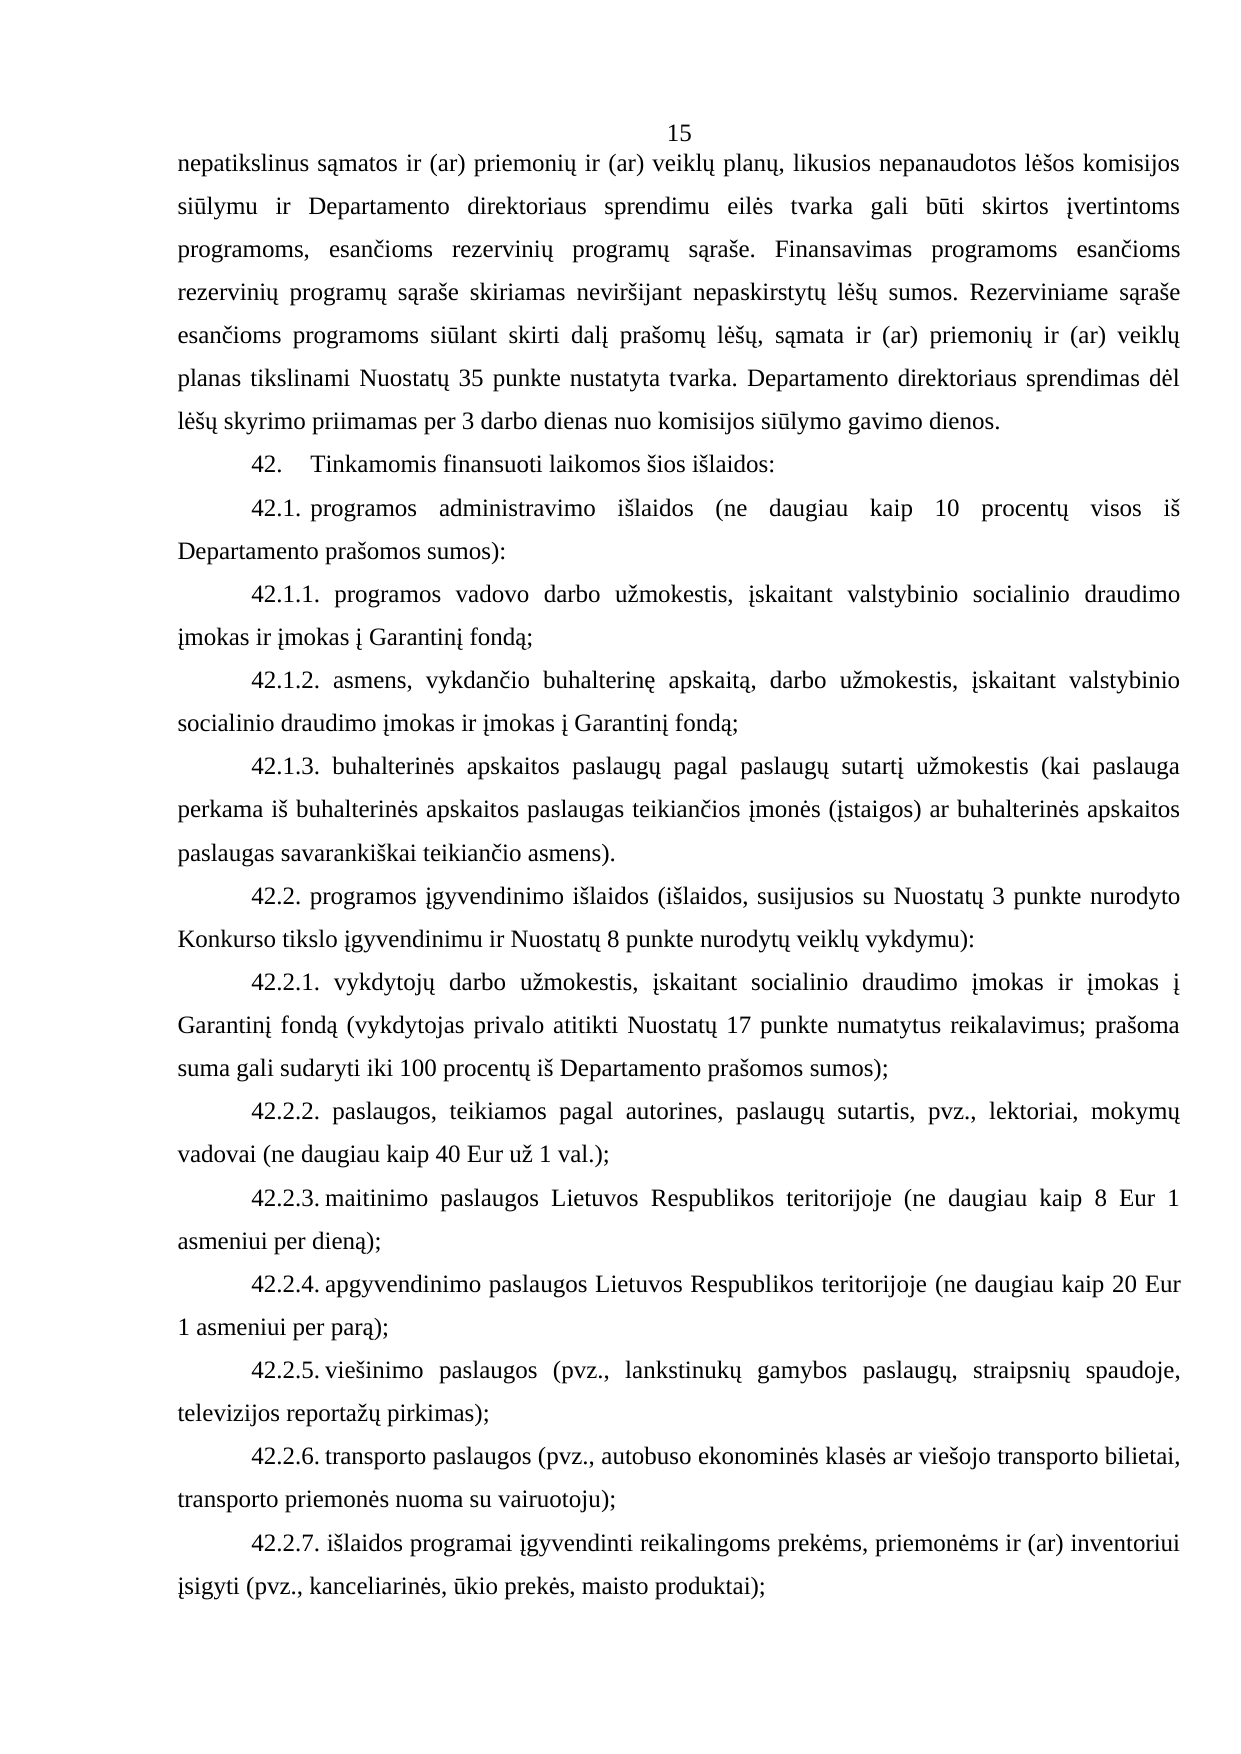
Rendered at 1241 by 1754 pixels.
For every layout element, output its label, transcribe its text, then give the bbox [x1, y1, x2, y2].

text 42. Tinkamomis finansuoti laikomos šios išlaidos: [177, 449, 1181, 478]
text 42.1.3. buhalterinės apskaitos paslaugų pagal paslaugų sutartį užmokestis (kai paslauga perkama iš buhalterinės apskaitos paslaugas teikiančios įmonės (įstaigos) ar buhalterinės apskaitos paslaugas savarankiškai teikiančio asmens). [177, 751, 1181, 866]
text 42.1.2. asmens, vykdančio buhalterinę apskaitą, darbo užmokestis, įskaitant valstybinio socialinio draudimo įmokas ir įmokas į Garantinį fondą; [177, 665, 1181, 737]
text nepatikslinus sąmatos ir (ar) priemonių ir (ar) veiklų planų, likusios nepanaudotos lėšos komisijos siūlymu ir Departamento direktoriaus sprendimu eilės tvarka gali būti skirtos įvertintoms programoms, esančioms rezervinių programų sąraše. Finansavimas programoms esančioms rezervinių programų sąraše skiriamas neviršijant nepaskirstytų lėšų sumos. Rezerviniame sąraše esančioms programoms siūlant skirti dalį prašomų lėšų, sąmata ir (ar) priemonių ir (ar) veiklų planas tikslinami Nuostatų 35 punkte nustatyta tvarka. Departamento direktoriaus sprendimas dėl lėšų skyrimo priimamas per 3 darbo dienas nuo komisijos siūlymo gavimo dienos. [177, 148, 1181, 435]
text 42.2.6. transporto paslaugos (pvz., autobuso ekonominės klasės ar viešojo transporto bilietai, transporto priemonės nuoma su vairuotoju); [177, 1441, 1181, 1513]
text 42.2.1. vykdytojų darbo užmokestis, įskaitant socialinio draudimo įmokas ir įmokas į Garantinį fondą (vykdytojas privalo atitikti Nuostatų 17 punkte numatytus reikalavimus; prašoma suma gali sudaryti iki 100 procentų iš Departamento prašomos sumos); [177, 967, 1181, 1082]
text 42.2.4. apgyvendinimo paslaugos Lietuvos Respublikos teritorijoje (ne daugiau kaip 20 Eur 1 asmeniui per parą); [177, 1269, 1181, 1341]
text 42.2. programos įgyvendinimo išlaidos (išlaidos, susijusios su Nuostatų 3 punkte nurodyto Konkurso tikslo įgyvendinimu ir Nuostatų 8 punkte nurodytų veiklų vykdymu): [177, 881, 1181, 953]
text 42.2.3. maitinimo paslaugos Lietuvos Respublikos teritorijoje (ne daugiau kaip 8 Eur 1 asmeniui per dieną); [177, 1183, 1181, 1254]
text 42.1.1. programos vadovo darbo užmokestis, įskaitant valstybinio socialinio draudimo įmokas ir įmokas į Garantinį fondą; [177, 579, 1181, 651]
text 42.2.2. paslaugos, teikiamos pagal autorines, paslaugų sutartis, pvz., lektoriai, mokymų vadovai (ne daugiau kaip 40 Eur už 1 val.); [177, 1096, 1181, 1168]
text 42.1. programos administravimo išlaidos (ne daugiau kaip 10 procentų visos iš Departamento prašomos sumos): [177, 493, 1181, 564]
text 42.2.5. viešinimo paslaugos (pvz., lankstinukų gamybos paslaugų, straipsnių spaudoje, televizijos reportažų pirkimas); [177, 1355, 1181, 1427]
text 42.2.7. išlaidos programai įgyvendinti reikalingoms prekėms, priemonėms ir (ar) inventoriui įsigyti (pvz., kanceliarinės, ūkio prekės, maisto produktai); [177, 1528, 1181, 1599]
